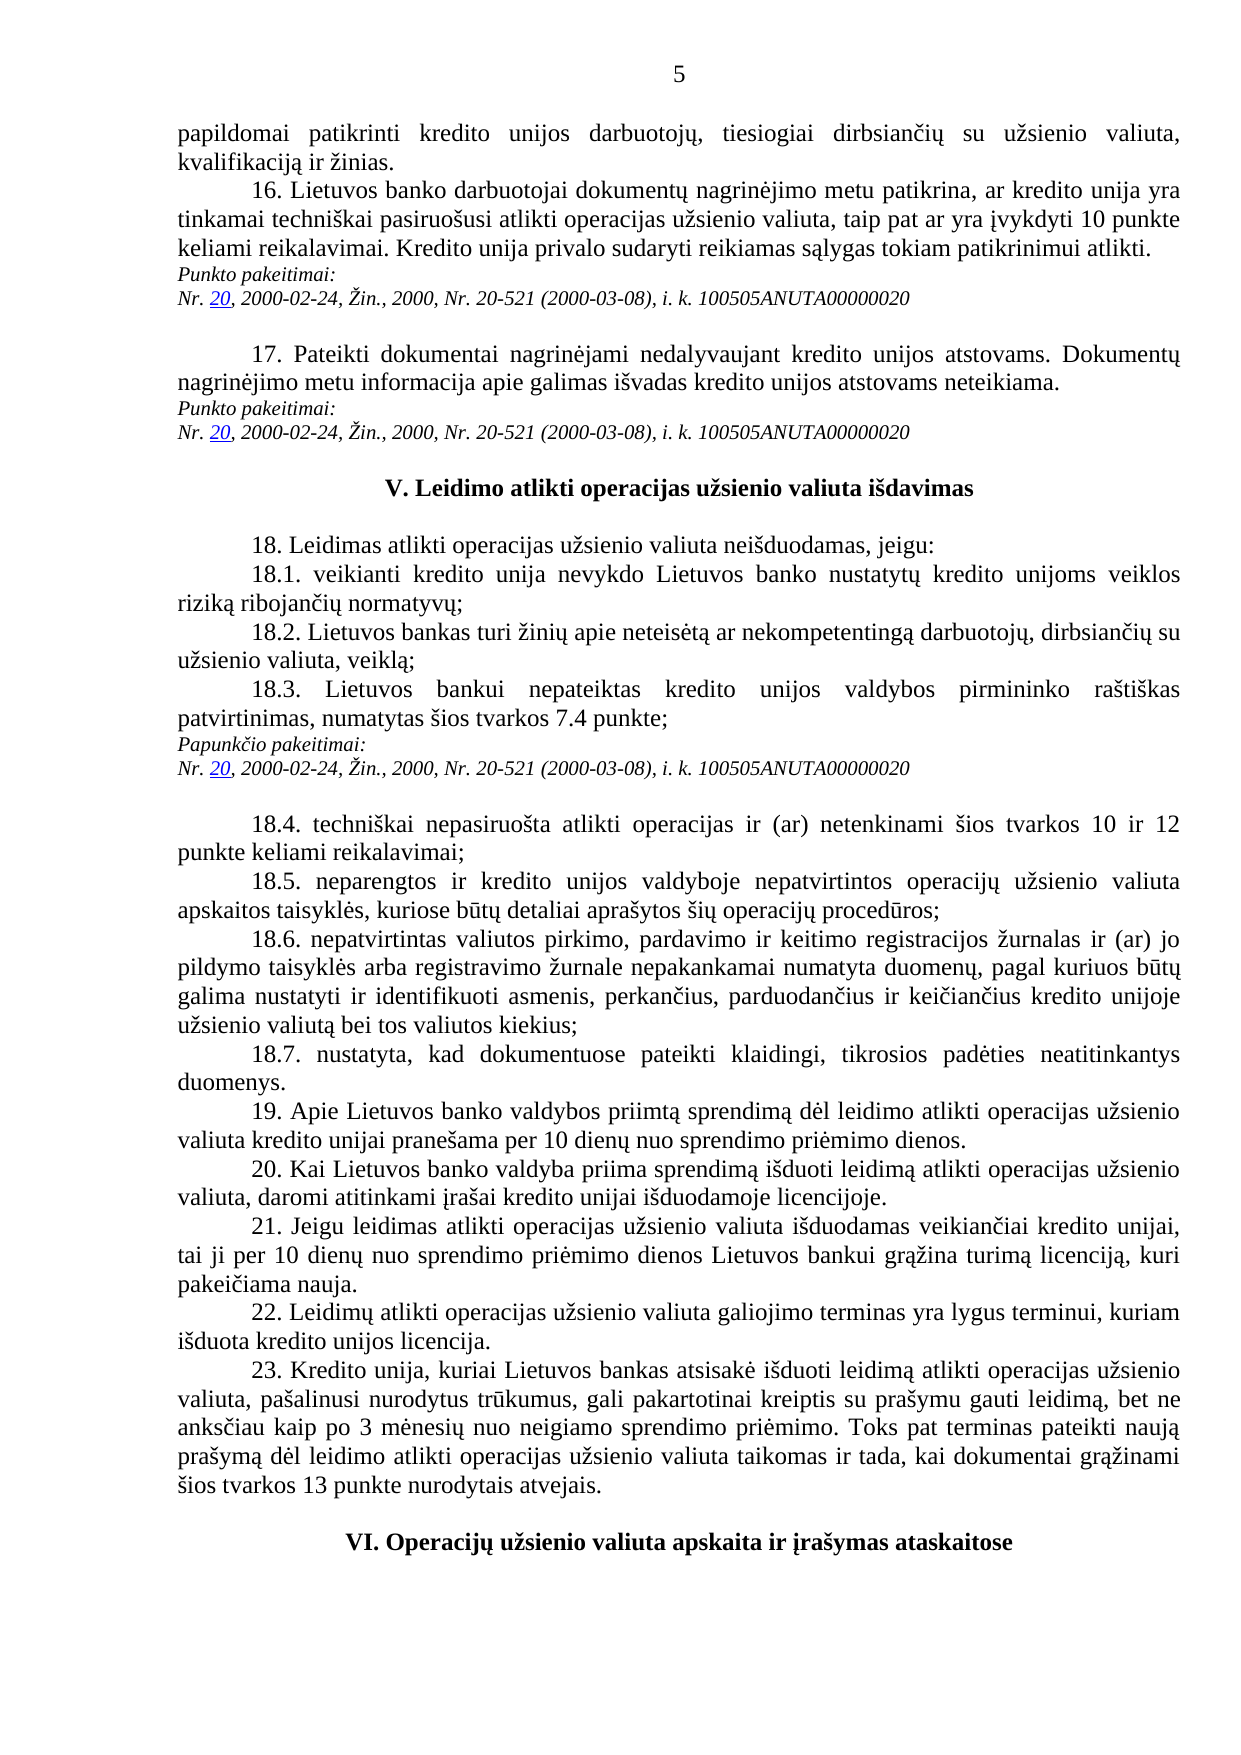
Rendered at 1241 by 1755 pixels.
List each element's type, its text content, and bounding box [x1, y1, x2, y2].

text 18.2. Lietuvos bankas turi žinių apie neteisėtą ar nekompetentingą darbuotojų, dirbsiančių su užsienio valiuta, veiklą; [177, 617, 1181, 674]
text 17. Pateikti dokumentai nagrinėjami nedalyvaujant kredito unijos atstovams. Dokumentų nagrinėjimo metu informacija apie galimas išvadas kredito unijos atstovams neteikiama. [177, 339, 1181, 396]
text papildomai patikrinti kredito unijos darbuotojų, tiesiogiai dirbsiančių su užsienio valiuta, kvalifikaciją ir žinias. [177, 118, 1181, 176]
text Papunkčio pakeitimai: [177, 732, 1181, 756]
text 20. Kai Lietuvos banko valdyba priima sprendimą išduoti leidimą atlikti operacijas užsienio valiuta, daromi atitinkami įrašai kredito unijai išduodamoje licencijoje. [177, 1154, 1181, 1211]
text 22. Leidimų atlikti operacijas užsienio valiuta galiojimo terminas yra lygus terminui, kuriam išduota kredito unijos licencija. [177, 1297, 1181, 1355]
text 18.5. neparengtos ir kredito unijos valdyboje nepatvirtintos operacijų užsienio valiuta apskaitos taisyklės, kuriose būtų detaliai aprašytos šių operacijų procedūros; [177, 866, 1181, 924]
text Punkto pakeitimai: [177, 396, 1181, 420]
text 16. Lietuvos banko darbuotojai dokumentų nagrinėjimo metu patikrina, ar kredito unija yra tinkamai techniškai pasiruošusi atlikti operacijas užsienio valiuta, taip pat ar yra įvykdyti 10 punkte keliami reikalavimai. Kredito unija privalo sudaryti reikiamas sąlygas tokiam patikrinimui atlikti. [177, 176, 1181, 262]
text VI. Operacijų užsienio valiuta apskaita ir įrašymas ataskaitose [177, 1527, 1181, 1556]
text 19. Apie Lietuvos banko valdybos priimtą sprendimą dėl leidimo atlikti operacijas užsienio valiuta kredito unijai pranešama per 10 dienų nuo sprendimo priėmimo dienos. [177, 1096, 1181, 1154]
text Nr. 20, 2000-02-24, Žin., 2000, Nr. 20-521 (2000-03-08), i. k. 100505ANUTA00000020 [177, 286, 1181, 310]
text V. Leidimo atlikti operacijas užsienio valiuta išdavimas [177, 473, 1181, 502]
text 23. Kredito unija, kuriai Lietuvos bankas atsisakė išduoti leidimą atlikti operacijas užsienio valiuta, pašalinusi nurodytus trūkumus, gali pakartotinai kreiptis su prašymu gauti leidimą, bet ne anksčiau kaip po 3 mėnesių nuo neigiamo sprendimo priėmimo. Toks pat terminas pateikti naują prašymą dėl leidimo atlikti operacijas užsienio valiuta taikomas ir tada, kai dokumentai grąžinami šios tvarkos 13 punkte nurodytais atvejais. [177, 1355, 1181, 1499]
text 18.7. nustatyta, kad dokumentuose pateikti klaidingi, tikrosios padėties neatitinkantys duomenys. [177, 1039, 1181, 1096]
text 18. Leidimas atlikti operacijas užsienio valiuta neišduodamas, jeigu: [177, 531, 1181, 559]
text 18.3. Lietuvos bankui nepateiktas kredito unijos valdybos pirmininko raštiškas patvirtinimas, numatytas šios tvarkos 7.4 punkte; [177, 674, 1181, 732]
text Nr. 20, 2000-02-24, Žin., 2000, Nr. 20-521 (2000-03-08), i. k. 100505ANUTA00000020 [177, 756, 1181, 780]
text 21. Jeigu leidimas atlikti operacijas užsienio valiuta išduodamas veikiančiai kredito unijai, tai ji per 10 dienų nuo sprendimo priėmimo dienos Lietuvos bankui grąžina turimą licenciją, kuri pakeičiama nauja. [177, 1211, 1181, 1297]
text 18.1. veikianti kredito unija nevykdo Lietuvos banko nustatytų kredito unijoms veiklos riziką ribojančių normatyvų; [177, 559, 1181, 617]
text Nr. 20, 2000-02-24, Žin., 2000, Nr. 20-521 (2000-03-08), i. k. 100505ANUTA00000020 [177, 420, 1181, 444]
text 18.4. techniškai nepasiruošta atlikti operacijas ir (ar) netenkinami šios tvarkos 10 ir 12 punkte keliami reikalavimai; [177, 809, 1181, 866]
text Punkto pakeitimai: [177, 262, 1181, 286]
text 18.6. nepatvirtintas valiutos pirkimo, pardavimo ir keitimo registracijos žurnalas ir (ar) jo pildymo taisyklės arba registravimo žurnale nepakankamai numatyta duomenų, pagal kuriuos būtų galima nustatyti ir identifikuoti asmenis, perkančius, parduodančius ir keičiančius kredito unijoje užsienio valiutą bei tos valiutos kiekius; [177, 924, 1181, 1039]
